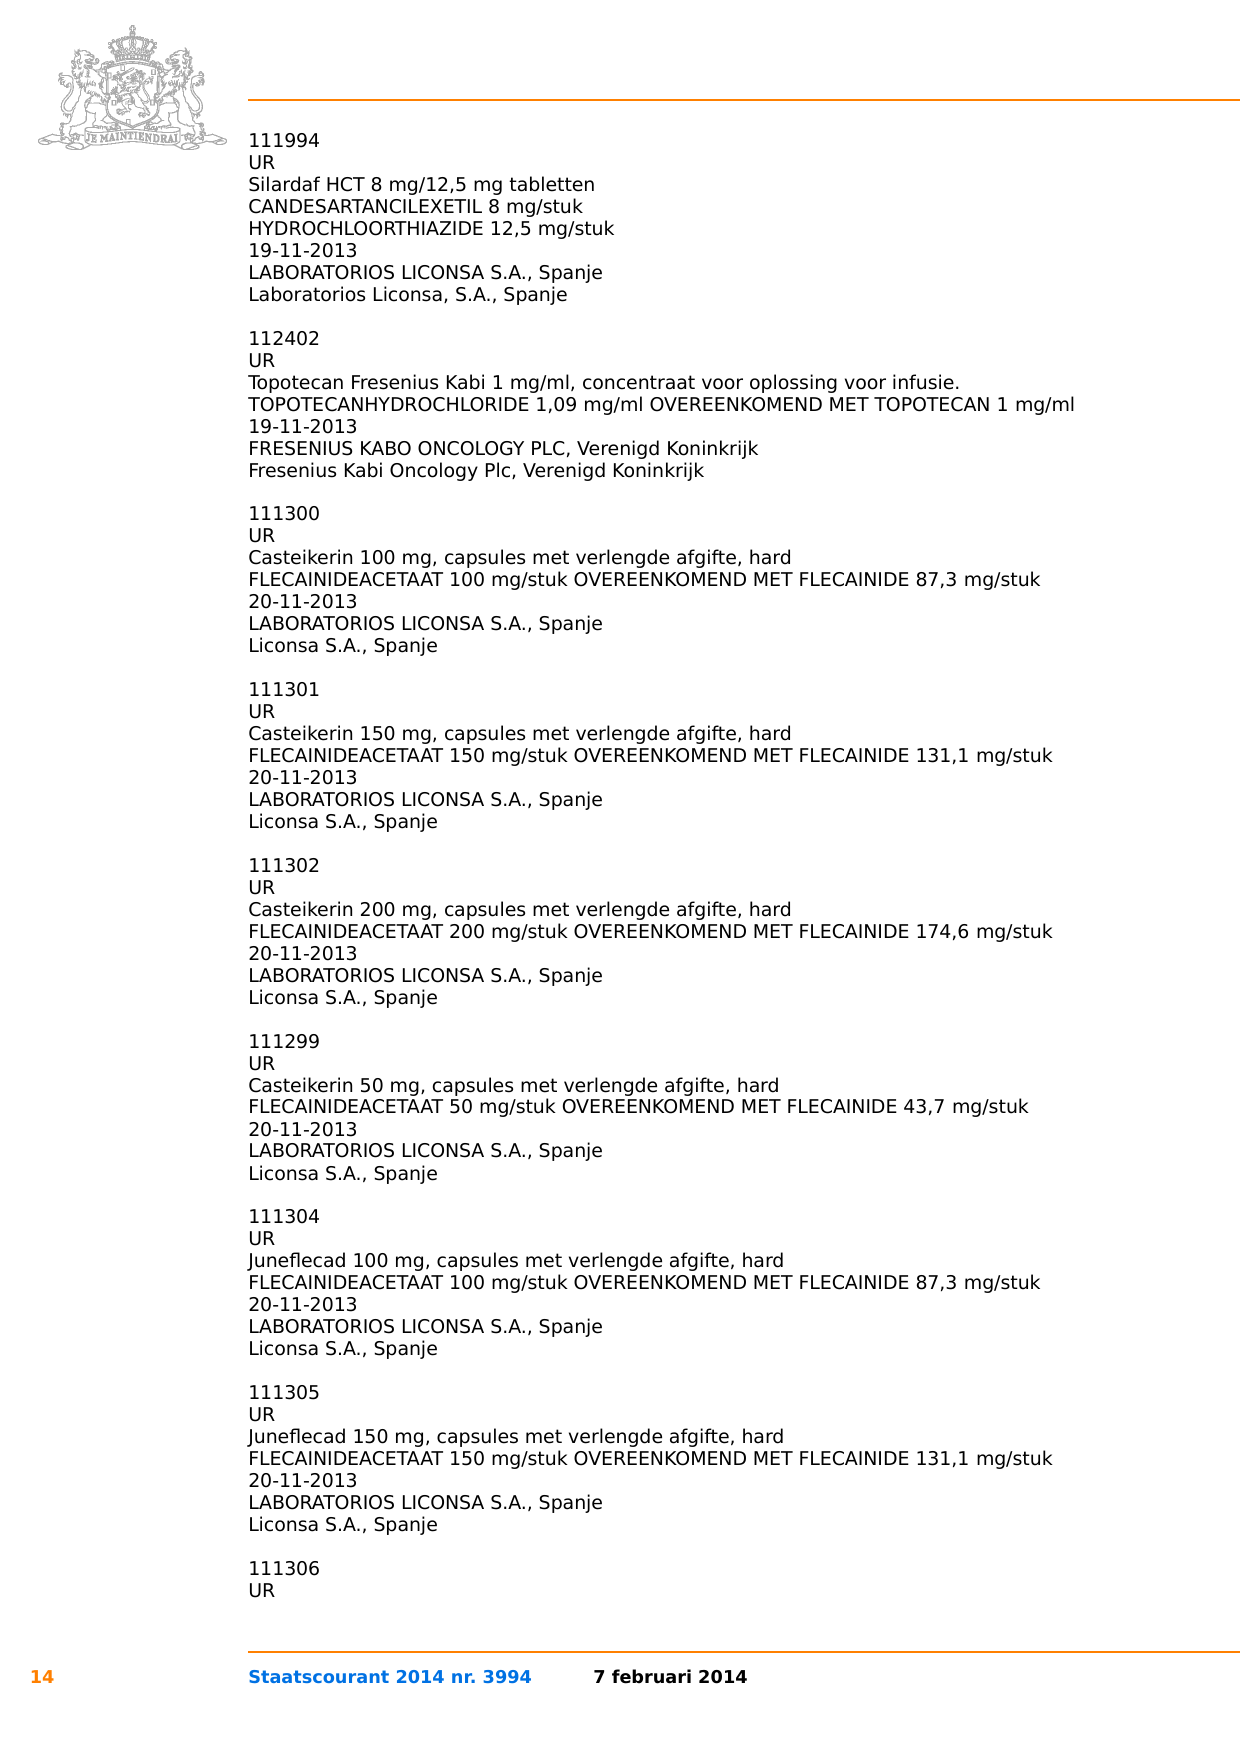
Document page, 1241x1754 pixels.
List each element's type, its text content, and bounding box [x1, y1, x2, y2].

text 20-11-2013 [248, 943, 1163, 965]
text TOPOTECANHYDROCHLORIDE 1,09 mg/ml OVEREENKOMEND MET TOPOTECAN 1 mg/ml [248, 393, 1163, 416]
text LABORATORIOS LICONSA S.A., Spanje [248, 1316, 1163, 1338]
text Juneflecad 150 mg, capsules met verlengde afgifte, hard [248, 1426, 1163, 1448]
text LABORATORIOS LICONSA S.A., Spanje [248, 613, 1163, 635]
text LABORATORIOS LICONSA S.A., Spanje [248, 1140, 1163, 1162]
text CANDESARTANCILEXETIL 8 mg/stuk [248, 196, 1163, 218]
text UR [248, 1404, 1163, 1426]
text LABORATORIOS LICONSA S.A., Spanje [248, 1492, 1163, 1514]
text Casteikerin 50 mg, capsules met verlengde afgifte, hard [248, 1074, 1163, 1096]
text Liconsa S.A., Spanje [248, 811, 1163, 833]
text 20-11-2013 [248, 1118, 1163, 1140]
text 112402 [248, 328, 1163, 349]
text HYDROCHLOORTHIAZIDE 12,5 mg/stuk [248, 218, 1163, 240]
text Liconsa S.A., Spanje [248, 1338, 1163, 1360]
text FLECAINIDEACETAAT 100 mg/stuk OVEREENKOMEND MET FLECAINIDE 87,3 mg/stuk [248, 569, 1163, 591]
text Liconsa S.A., Spanje [248, 1162, 1163, 1184]
text 111299 [248, 1031, 1163, 1052]
text FLECAINIDEACETAAT 150 mg/stuk OVEREENKOMEND MET FLECAINIDE 131,1 mg/stuk [248, 1448, 1163, 1470]
text 111306 [248, 1558, 1163, 1580]
text 111305 [248, 1382, 1163, 1404]
text FLECAINIDEACETAAT 100 mg/stuk OVEREENKOMEND MET FLECAINIDE 87,3 mg/stuk [248, 1272, 1163, 1294]
text Liconsa S.A., Spanje [248, 1514, 1163, 1536]
text FLECAINIDEACETAAT 200 mg/stuk OVEREENKOMEND MET FLECAINIDE 174,6 mg/stuk [248, 921, 1163, 943]
text UR [248, 152, 1163, 174]
text UR [248, 349, 1163, 372]
text 19-11-2013 [248, 416, 1163, 437]
text UR [248, 1052, 1163, 1074]
text 20-11-2013 [248, 591, 1163, 613]
text UR [248, 877, 1163, 899]
text 111302 [248, 855, 1163, 877]
text Casteikerin 100 mg, capsules met verlengde afgifte, hard [248, 547, 1163, 569]
text 111301 [248, 679, 1163, 701]
text Casteikerin 150 mg, capsules met verlengde afgifte, hard [248, 723, 1163, 745]
text Topotecan Fresenius Kabi 1 mg/ml, concentraat voor oplossing voor infusie. [248, 372, 1163, 393]
text 20-11-2013 [248, 1294, 1163, 1316]
text Casteikerin 200 mg, capsules met verlengde afgifte, hard [248, 899, 1163, 921]
text LABORATORIOS LICONSA S.A., Spanje [248, 965, 1163, 987]
text Silardaf HCT 8 mg/12,5 mg tabletten [248, 174, 1163, 196]
text UR [248, 1580, 1163, 1602]
text 20-11-2013 [248, 767, 1163, 789]
text Laboratorios Liconsa, S.A., Spanje [248, 284, 1163, 306]
text Liconsa S.A., Spanje [248, 987, 1163, 1009]
text UR [248, 701, 1163, 723]
text Liconsa S.A., Spanje [248, 635, 1163, 657]
text 111300 [248, 503, 1163, 525]
text 111994 [248, 130, 1163, 152]
text Fresenius Kabi Oncology Plc, Verenigd Koninkrijk [248, 459, 1163, 481]
text Juneflecad 100 mg, capsules met verlengde afgifte, hard [248, 1250, 1163, 1272]
text FRESENIUS KABO ONCOLOGY PLC, Verenigd Koninkrijk [248, 437, 1163, 459]
text 20-11-2013 [248, 1470, 1163, 1492]
text UR [248, 1228, 1163, 1250]
text FLECAINIDEACETAAT 50 mg/stuk OVEREENKOMEND MET FLECAINIDE 43,7 mg/stuk [248, 1096, 1163, 1118]
text 19-11-2013 [248, 240, 1163, 262]
text LABORATORIOS LICONSA S.A., Spanje [248, 262, 1163, 284]
text UR [248, 525, 1163, 547]
text 111304 [248, 1206, 1163, 1228]
text LABORATORIOS LICONSA S.A., Spanje [248, 789, 1163, 811]
text FLECAINIDEACETAAT 150 mg/stuk OVEREENKOMEND MET FLECAINIDE 131,1 mg/stuk [248, 745, 1163, 767]
picture [38, 25, 227, 150]
